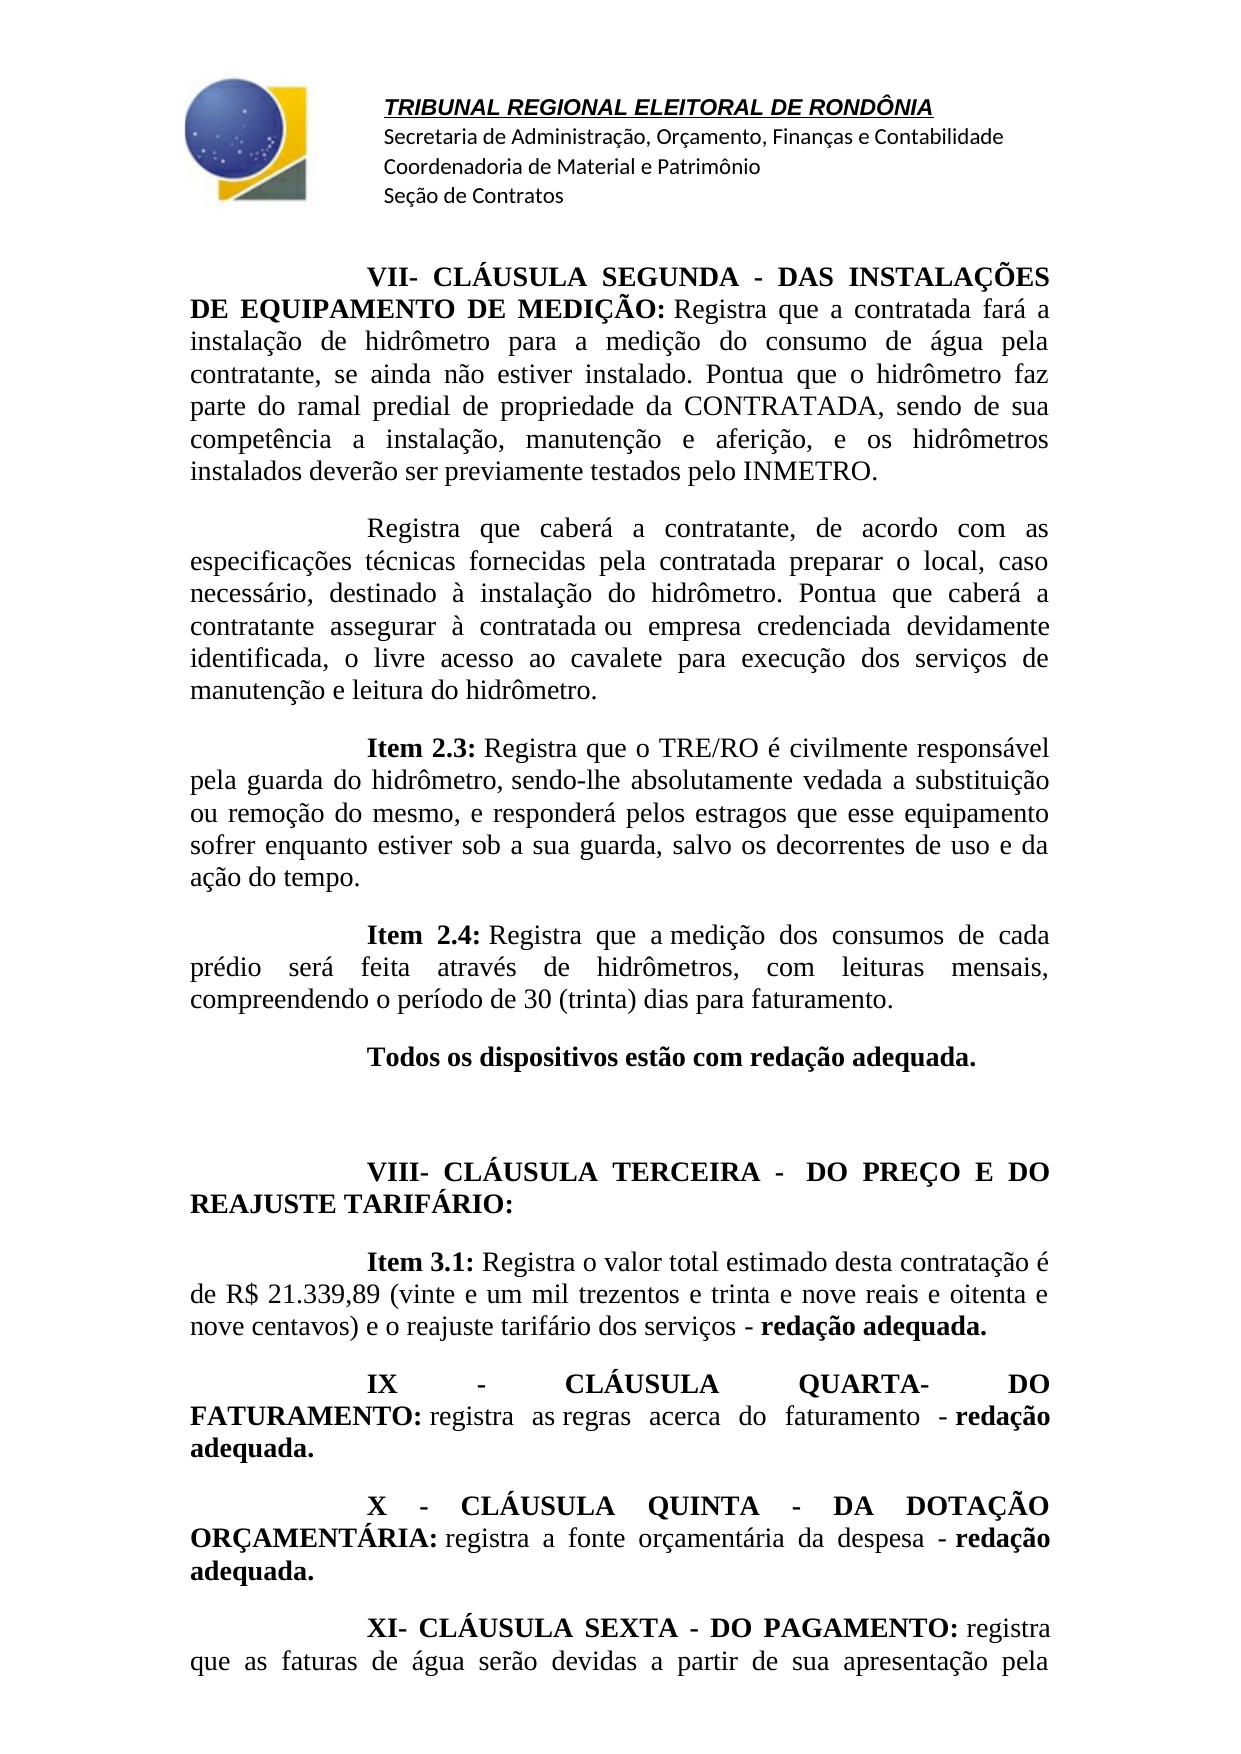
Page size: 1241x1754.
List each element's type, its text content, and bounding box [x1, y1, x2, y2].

text Item 3.1: Registra o valor total estimado desta contratação é de R$ 21.339,89 (vinte e um mil trezentos e trinta e nove reais e oitenta e nove centavos) e o reajuste tarifário dos serviços - redação adequada. [190, 1244, 1051, 1342]
text Item 2.4: Registra que a medição dos consumos de cada prédio será feita através de hidrômetros, com leituras mensais, compreendendo o período de 30 (trinta) dias para faturamento. [190, 918, 1051, 1015]
text VII- CLÁUSULA SEGUNDA - DAS INSTALAÇÕES DE EQUIPAMENTO DE MEDIÇÃO: Registra que a contratada fará a instalação de hidrômetro para a medição do consumo de água pela contratante, se ainda não estiver instalado. Pontua que o hidrômetro faz parte do ramal predial de propriedade da CONTRATADA, sendo de sua competência a instalação, manutenção e aferição, e os hidrômetros instalados deverão ser previamente testados pelo INMETRO. [190, 260, 1051, 486]
text Todos os dispositivos estão com redação adequada. [190, 1040, 1051, 1072]
text IX - CLÁUSULA QUARTA- DO FATURAMENTO: registra as regras acerca do faturamento - redação adequada. [190, 1367, 1051, 1464]
text VIII- CLÁUSULA TERCEIRA - DO PREÇO E DO REAJUSTE TARIFÁRIO: [190, 1155, 1051, 1219]
text Item 2.3: Registra que o TRE/RO é civilmente responsável pela guarda do hidrômetro, sendo-lhe absolutamente vedada a substituição ou remoção do mesmo, e responderá pelos estragos que esse equipamento sofrer enquanto estiver sob a sua guarda, salvo os decorrentes de uso e da ação do tempo. [190, 731, 1051, 893]
text X - CLÁUSULA QUINTA - DA DOTAÇÃO ORÇAMENTÁRIA: registra a fonte orçamentária da despesa - redação adequada. [190, 1489, 1051, 1586]
text XI- CLÁUSULA SEXTA - DO PAGAMENTO: registra que as faturas de água serão devidas a partir de sua apresentação pela [190, 1611, 1051, 1676]
text Registra que caberá a contratante, de acordo com as especificações técnicas fornecidas pela contratada preparar o local, caso necessário, destinado à instalação do hidrômetro. Pontua que caberá a contratante assegurar à contratada ou empresa credenciada devidamente identificada, o livre acesso ao cavalete para execução dos serviços de manutenção e leitura do hidrômetro. [190, 511, 1051, 706]
